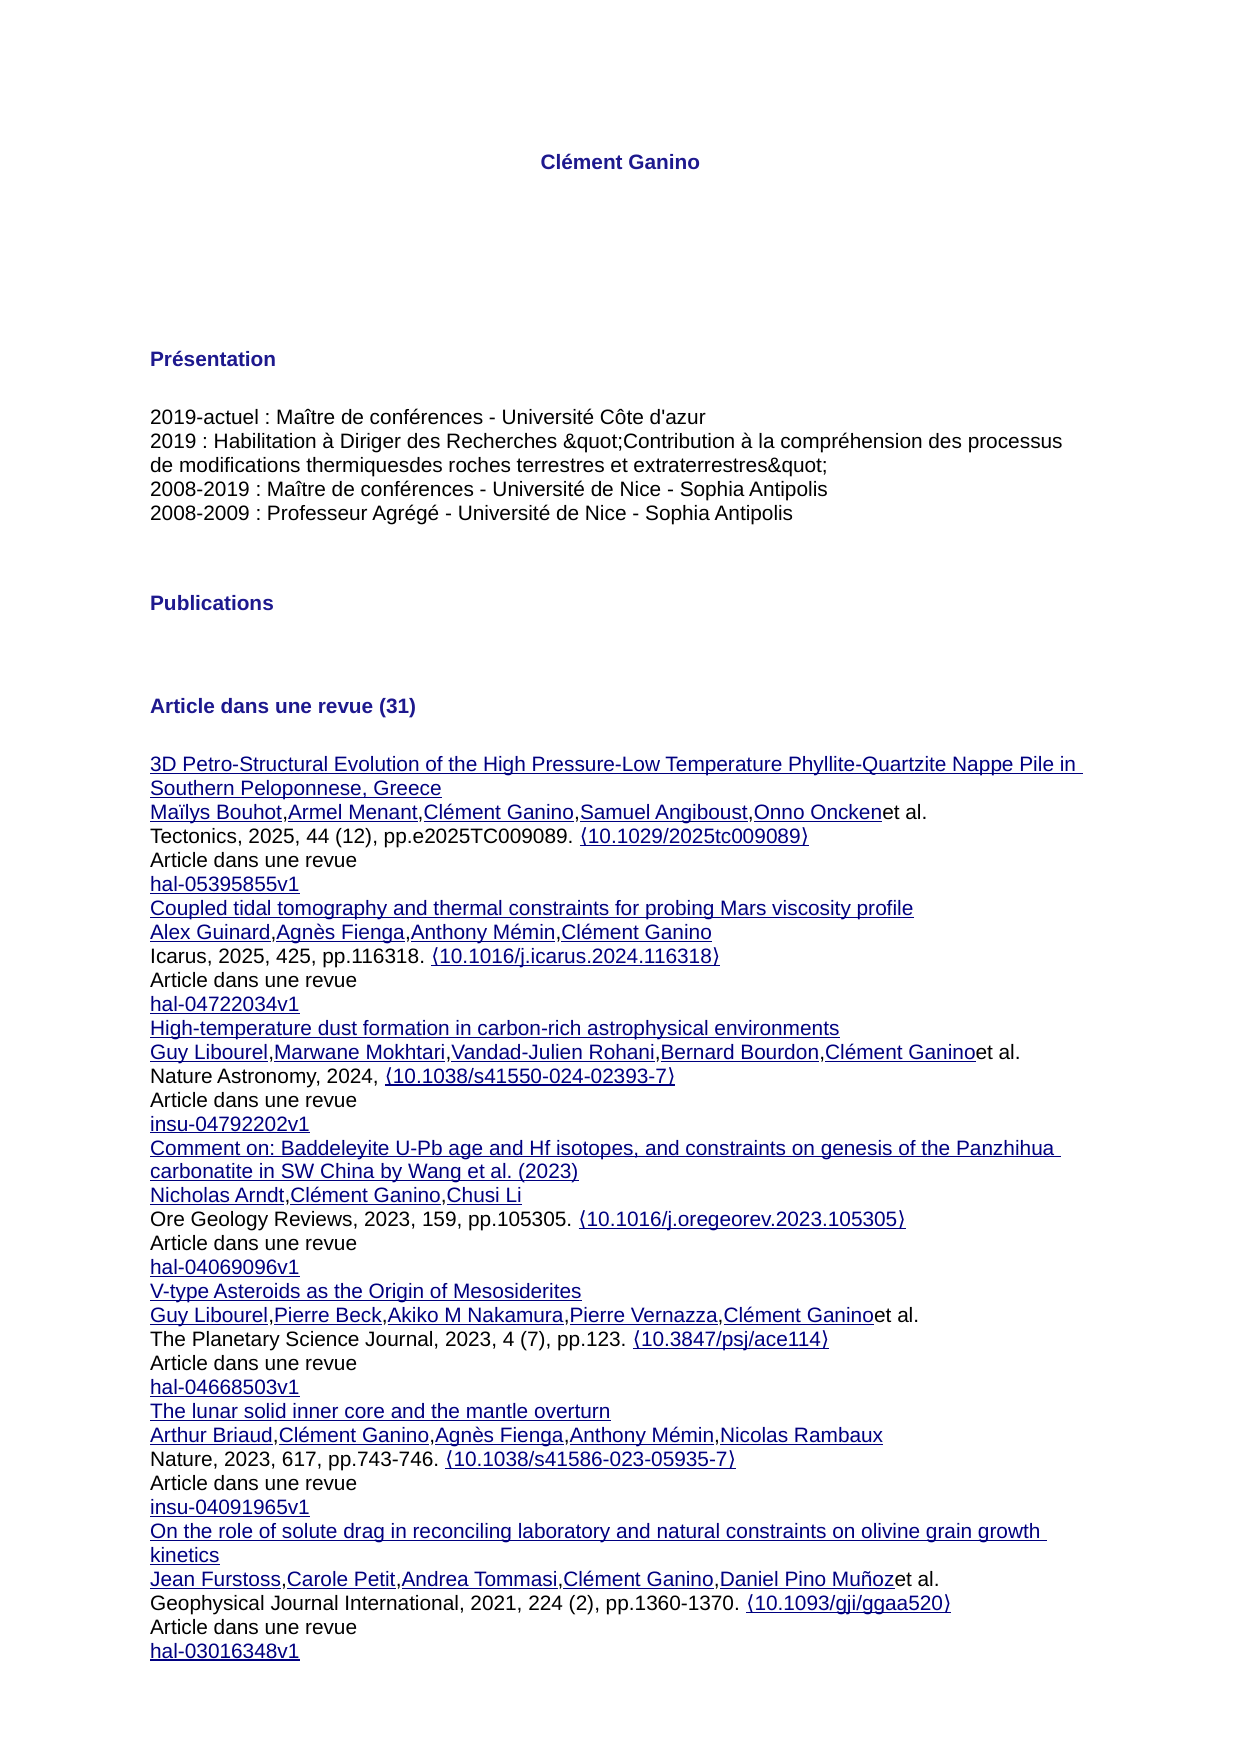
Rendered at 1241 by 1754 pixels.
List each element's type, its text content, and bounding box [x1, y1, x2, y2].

subtitle Clément Ganino [150, 150, 1090, 174]
text 2019 : Habilitation à Diriger des Recherches &quot;Contribution à la compréhension des processus de modifications thermiquesdes roches terrestres et extraterrestres&quot; [150, 429, 1090, 477]
table_cell High-temperature dust formation in carbon-rich astrophysical environments Guy Libourel,Marwane Mokhtari,Vandad-Julien Rohani,Bernard Bourdon,Clément Ganinoet al. Nature Astronomy, 2024, ⟨10.1038/s41550-024-02393-7⟩ Article dans une revue insu-04792202v1 [150, 1016, 1090, 1135]
subtitle Article dans une revue (31) [150, 694, 1090, 718]
subtitle Présentation [150, 347, 1090, 371]
subtitle Publications [150, 591, 1090, 614]
table_header 3D Petro‐Structural Evolution of the High Pressure‐Low Temperature Phyllite‐Quartzite Nappe Pile in Southern Peloponnese, Greece Maïlys Bouhot,Armel Menant,Clément Ganino,Samuel Angiboust,Onno Onckenet al. Tectonics, 2025, 44 (12), pp.e2025TC009089. ⟨10.1029/2025tc009089⟩ Article dans une revue hal-05395855v1 [150, 752, 1090, 896]
table_cell Coupled tidal tomography and thermal constraints for probing Mars viscosity profile Alex Guinard,Agnès Fienga,Anthony Mémin,Clément Ganino Icarus, 2025, 425, pp.116318. ⟨10.1016/j.icarus.2024.116318⟩ Article dans une revue hal-04722034v1 [150, 896, 1090, 1016]
table_cell V-type Asteroids as the Origin of Mesosiderites Guy Libourel,Pierre Beck,Akiko M Nakamura,Pierre Vernazza,Clément Ganinoet al. The Planetary Science Journal, 2023, 4 (7), pp.123. ⟨10.3847/psj/ace114⟩ Article dans une revue hal-04668503v1 [150, 1279, 1090, 1399]
table_cell Comment on: Baddeleyite U-Pb age and Hf isotopes, and constraints on genesis of the Panzhihua carbonatite in SW China by Wang et al. (2023) Nicholas Arndt,Clément Ganino,Chusi Li Ore Geology Reviews, 2023, 159, pp.105305. ⟨10.1016/j.oregeorev.2023.105305⟩ Article dans une revue hal-04069096v1 [150, 1135, 1090, 1279]
table_cell The lunar solid inner core and the mantle overturn Arthur Briaud,Clément Ganino,Agnès Fienga,Anthony Mémin,Nicolas Rambaux Nature, 2023, 617, pp.743-746. ⟨10.1038/s41586-023-05935-7⟩ Article dans une revue insu-04091965v1 [150, 1399, 1090, 1519]
text 2008-2009 : Professeur Agrégé - Université de Nice - Sophia Antipolis [150, 501, 1090, 525]
text 2008-2019 : Maître de conférences - Université de Nice - Sophia Antipolis [150, 477, 1090, 501]
table_cell On the role of solute drag in reconciling laboratory and natural constraints on olivine grain growth kinetics Jean Furstoss,Carole Petit,Andrea Tommasi,Clément Ganino,Daniel Pino Muñozet al. Geophysical Journal International, 2021, 224 (2), pp.1360-1370. ⟨10.1093/gji/ggaa520⟩ Article dans une revue hal-03016348v1 [150, 1519, 1090, 1662]
text 2019-actuel : Maître de conférences - Université Côte d'azur [150, 405, 1090, 429]
